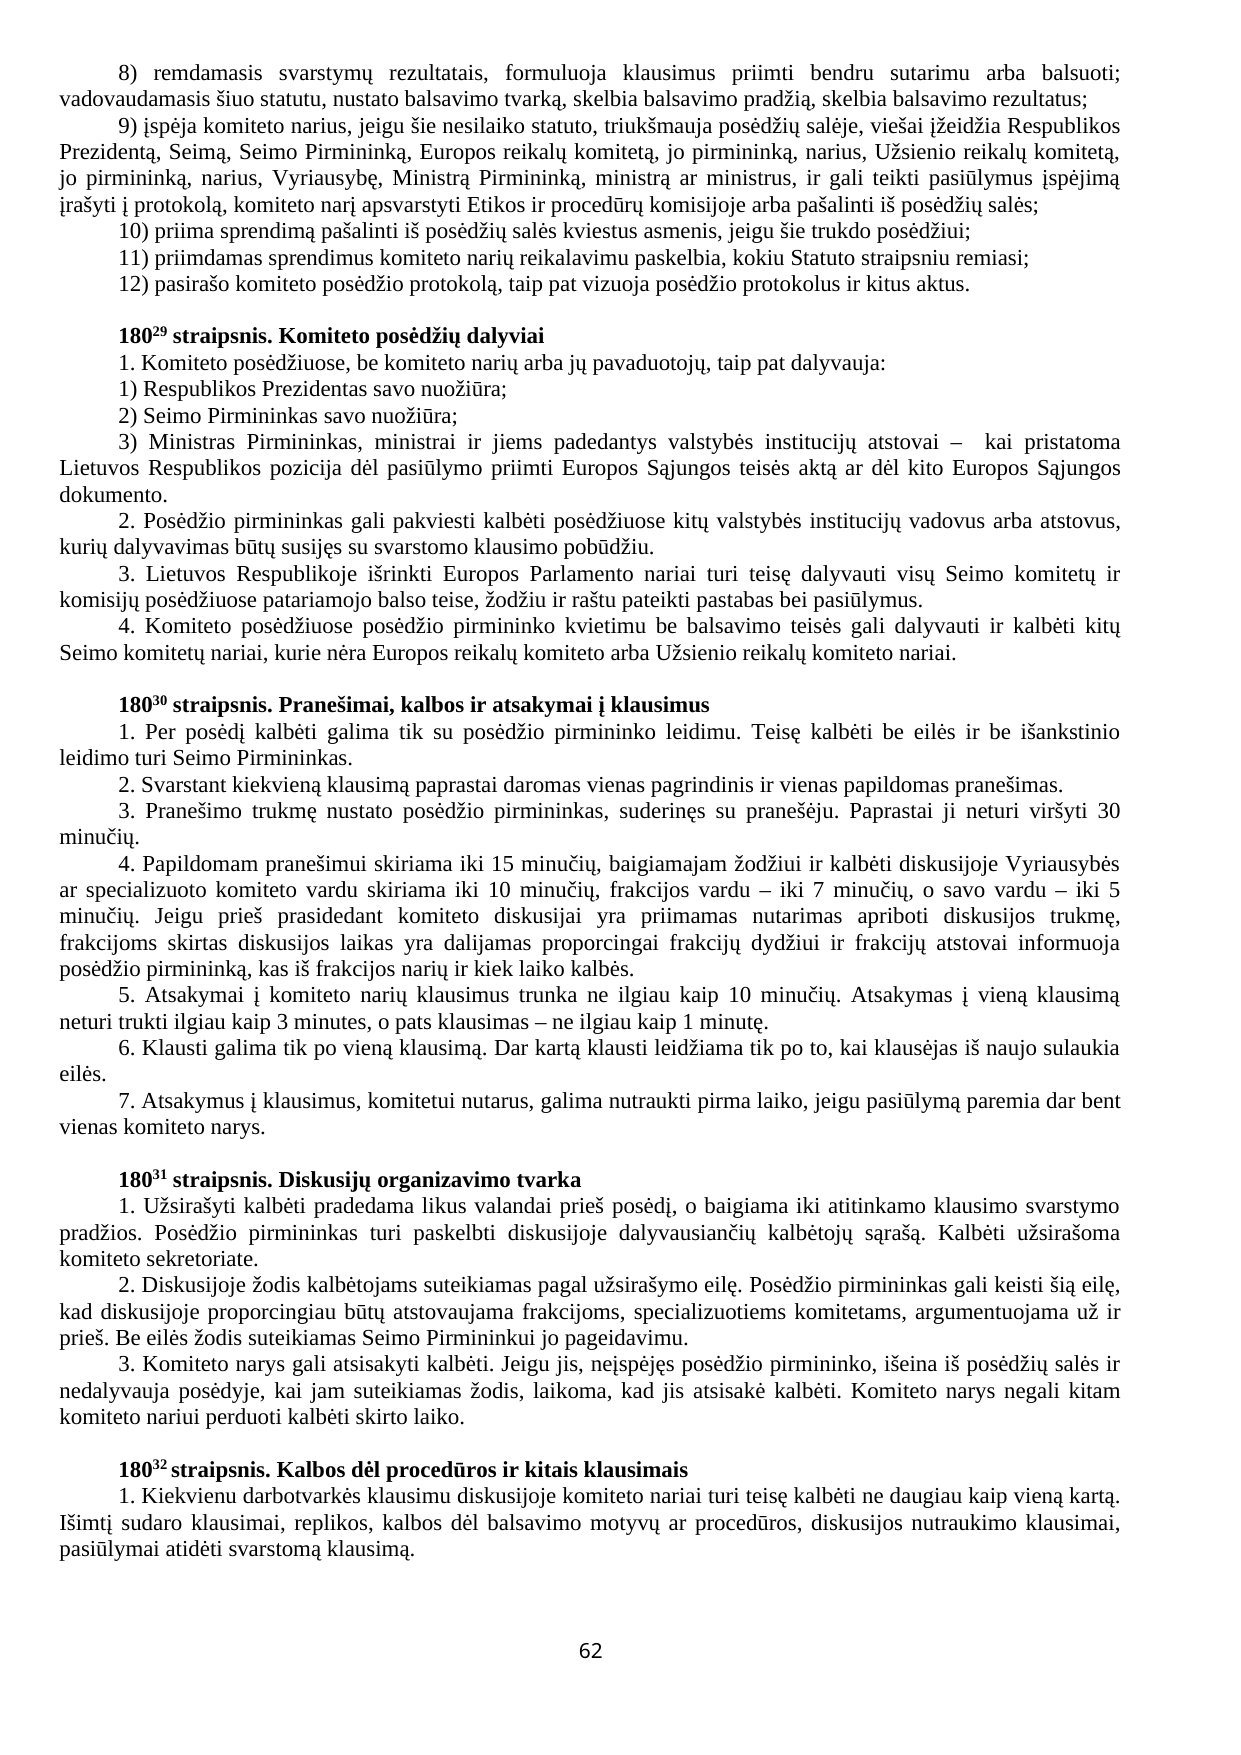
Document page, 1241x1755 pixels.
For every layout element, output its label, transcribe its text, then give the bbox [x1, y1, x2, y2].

text 2) Seimo Pirmininkas savo nuožiūra; [59, 402, 1122, 428]
text 1. Komiteto posėdžiuose, be komiteto narių arba jų pavaduotojų, taip pat dalyvauja: [59, 349, 1122, 375]
text 3. Komiteto narys gali atsisakyti kalbėti. Jeigu jis, neįspėjęs posėdžio pirmininko, išeina iš posėdžių salės ir nedalyvauja posėdyje, kai jam suteikiamas žodis, laikoma, kad jis atsisakė kalbėti. Komiteto narys negali kitam komiteto nariui perduoti kalbėti skirto laiko. [59, 1350, 1122, 1429]
text 18029 straipsnis. Komiteto posėdžių dalyviai [59, 323, 1122, 349]
text 18031 straipsnis. Diskusijų organizavimo tvarka [59, 1166, 1122, 1192]
text 5. Atsakymai į komiteto narių klausimus trunka ne ilgiau kaip 10 minučių. Atsakymas į vieną klausimą neturi trukti ilgiau kaip 3 minutes, o pats klausimas – ne ilgiau kaip 1 minutę. [59, 981, 1122, 1034]
text 3) Ministras Pirmininkas, ministrai ir jiems padedantys valstybės institucijų atstovai – kai pristatoma Lietuvos Respublikos pozicija dėl pasiūlymo priimti Europos Sąjungos teisės aktą ar dėl kito Europos Sąjungos dokumento. [59, 428, 1122, 507]
text 18030 straipsnis. Pranešimai, kalbos ir atsakymai į klausimus [59, 692, 1122, 718]
text 3. Lietuvos Respublikoje išrinkti Europos Parlamento nariai turi teisę dalyvauti visų Seimo komitetų ir komisijų posėdžiuose patariamojo balso teise, žodžiu ir raštu pateikti pastabas bei pasiūlymus. [59, 560, 1122, 612]
text 2. Posėdžio pirmininkas gali pakviesti kalbėti posėdžiuose kitų valstybės institucijų vadovus arba atstovus, kurių dalyvavimas būtų susijęs su svarstomo klausimo pobūdžiu. [59, 507, 1122, 560]
text 2. Diskusijoje žodis kalbėtojams suteikiamas pagal užsirašymo eilę. Posėdžio pirmininkas gali keisti šią eilę, kad diskusijoje proporcingiau būtų atstovaujama frakcijoms, specializuotiems komitetams, argumentuojama už ir prieš. Be eilės žodis suteikiamas Seimo Pirmininkui jo pageidavimu. [59, 1271, 1122, 1350]
text 2. Svarstant kiekvieną klausimą paprastai daromas vienas pagrindinis ir vienas papildomas pranešimas. [59, 771, 1122, 797]
text 4. Papildomam pranešimui skiriama iki 15 minučių, baigiamajam žodžiui ir kalbėti diskusijoje Vyriausybės ar specializuoto komiteto vardu skiriama iki 10 minučių, frakcijos vardu – iki 7 minučių, o savo vardu – iki 5 minučių. Jeigu prieš prasidedant komiteto diskusijai yra priimamas nutarimas apriboti diskusijos trukmę, frakcijoms skirtas diskusijos laikas yra dalijamas proporcingai frakcijų dydžiui ir frakcijų atstovai informuoja posėdžio pirmininką, kas iš frakcijos narių ir kiek laiko kalbės. [59, 850, 1122, 981]
text 10) priima sprendimą pašalinti iš posėdžių salės kviestus asmenis, jeigu šie trukdo posėdžiui; [59, 217, 1122, 243]
text 18032 straipsnis. Kalbos dėl procedūros ir kitais klausimais [59, 1456, 1122, 1482]
text 1) Respublikos Prezidentas savo nuožiūra; [59, 375, 1122, 402]
text 8) remdamasis svarstymų rezultatais, formuluoja klausimus priimti bendru sutarimu arba balsuoti; vadovaudamasis šiuo statutu, nustato balsavimo tvarką, skelbia balsavimo pradžią, skelbia balsavimo rezultatus; [59, 59, 1122, 112]
text 3. Pranešimo trukmę nustato posėdžio pirmininkas, suderinęs su pranešėju. Paprastai ji neturi viršyti 30 minučių. [59, 797, 1122, 850]
text 12) pasirašo komiteto posėdžio protokolą, taip pat vizuoja posėdžio protokolus ir kitus aktus. [59, 270, 1122, 296]
text 1. Kiekvienu darbotvarkės klausimu diskusijoje komiteto nariai turi teisę kalbėti ne daugiau kaip vieną kartą. Išimtį sudaro klausimai, replikos, kalbos dėl balsavimo motyvų ar procedūros, diskusijos nutraukimo klausimai, pasiūlymai atidėti svarstomą klausimą. [59, 1482, 1122, 1561]
text 9) įspėja komiteto narius, jeigu šie nesilaiko statuto, triukšmauja posėdžių salėje, viešai įžeidžia Respublikos Prezidentą, Seimą, Seimo Pirmininką, Europos reikalų komitetą, jo pirmininką, narius, Užsienio reikalų komitetą, jo pirmininką, narius, Vyriausybę, Ministrą Pirmininką, ministrą ar ministrus, ir gali teikti pasiūlymus įspėjimą įrašyti į protokolą, komiteto narį apsvarstyti Etikos ir procedūrų komisijoje arba pašalinti iš posėdžių salės; [59, 112, 1122, 217]
text 7. Atsakymus į klausimus, komitetui nutarus, galima nutraukti pirma laiko, jeigu pasiūlymą paremia dar bent vienas komiteto narys. [59, 1087, 1122, 1139]
text 4. Komiteto posėdžiuose posėdžio pirmininko kvietimu be balsavimo teisės gali dalyvauti ir kalbėti kitų Seimo komitetų nariai, kurie nėra Europos reikalų komiteto arba Užsienio reikalų komiteto nariai. [59, 612, 1122, 665]
text 1. Per posėdį kalbėti galima tik su posėdžio pirmininko leidimu. Teisę kalbėti be eilės ir be išankstinio leidimo turi Seimo Pirmininkas. [59, 718, 1122, 771]
text 11) priimdamas sprendimus komiteto narių reikalavimu paskelbia, kokiu Statuto straipsniu remiasi; [59, 243, 1122, 270]
text 1. Užsirašyti kalbėti pradedama likus valandai prieš posėdį, o baigiama iki atitinkamo klausimo svarstymo pradžios. Posėdžio pirmininkas turi paskelbti diskusijoje dalyvausiančių kalbėtojų sąrašą. Kalbėti užsirašoma komiteto sekretoriate. [59, 1192, 1122, 1271]
text 6. Klausti galima tik po vieną klausimą. Dar kartą klausti leidžiama tik po to, kai klausėjas iš naujo sulaukia eilės. [59, 1034, 1122, 1087]
